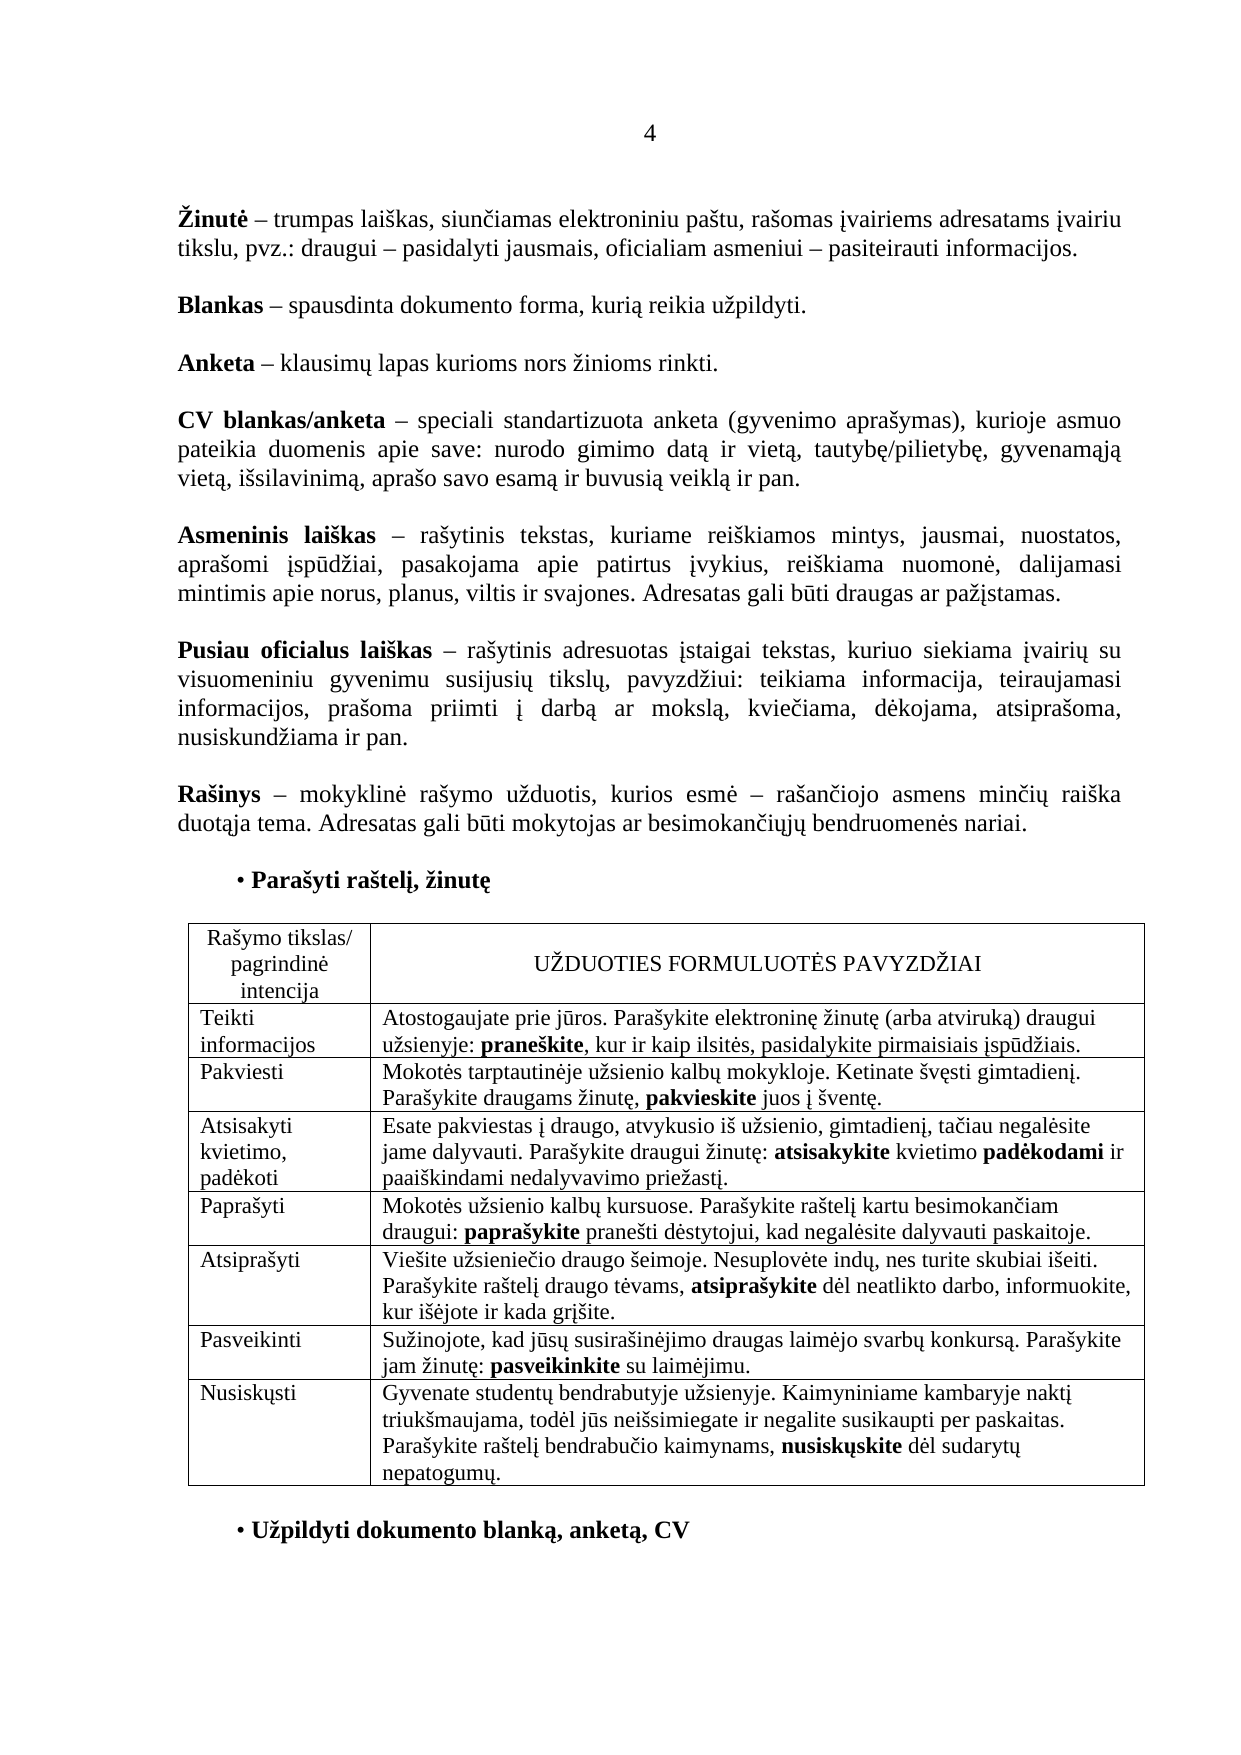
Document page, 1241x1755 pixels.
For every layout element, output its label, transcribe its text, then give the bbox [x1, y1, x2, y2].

table_cell Esate pakviestas į draugo, atvykusio iš užsienio, gimtadienį, tačiau negalėsite jame dalyvauti. Parašykite draugui žinutę: atsisakykite kvietimo padėkodami ir paaiškindami nedalyvavimo priežastį. [371, 1112, 1144, 1191]
table_cell Mokotės tarptautinėje užsienio kalbų mokykloje. Ketinate švęsti gimtadienį. Parašykite draugams žinutę, pakvieskite juos į šventę. [371, 1058, 1144, 1111]
text Asmeninis laiškas – rašytinis tekstas, kuriame reiškiamos mintys, jausmai, nuostatos, aprašomi įspūdžiai, pasakojama apie patirtus įvykius, reiškiama nuomonė, dalijamasi mintimis apie norus, planus, viltis ir svajones. Adresatas gali būti draugas ar pažįstamas. [177, 521, 1122, 607]
table_cell Atostogaujate prie jūros. Parašykite elektroninę žinutę (arba atviruką) draugui užsienyje: praneškite, kur ir kaip ilsitės, pasidalykite pirmaisiais įspūdžiais. [371, 1004, 1144, 1057]
table_cell Pasveikinti [189, 1326, 370, 1378]
table_header UŽDUOTIES FORMULUOTĖS PAVYZDŽIAI [371, 924, 1144, 1003]
text Pusiau oficialus laiškas – rašytinis adresuotas įstaigai tekstas, kuriuo siekiama įvairių su visuomeniniu gyvenimu susijusių tikslų, pavyzdžiui: teikiama informacija, teiraujamasi informacijos, prašoma priimti į darbą ar mokslą, kviečiama, dėkojama, atsiprašoma, nusiskundžiama ir pan. [177, 636, 1122, 751]
text Anketa – klausimų lapas kurioms nors žinioms rinkti. [177, 348, 1122, 377]
table_cell Mokotės užsienio kalbų kursuose. Parašykite raštelį kartu besimokančiam draugui: paprašykite pranešti dėstytojui, kad negalėsite dalyvauti paskaitoje. [371, 1192, 1144, 1244]
table_cell Gyvenate studentų bendrabutyje užsienyje. Kaimyniniame kambaryje naktį triukšmaujama, todėl jūs neišsimiegate ir negalite susikaupti per paskaitas. Parašykite raštelį bendrabučio kaimynams, nusiskųskite dėl sudarytų nepatogumų. [371, 1380, 1144, 1485]
table_cell Teikti informacijos [189, 1004, 370, 1057]
table_cell Viešite užsieniečio draugo šeimoje. Nesuplovėte indų, nes turite skubiai išeiti. Parašykite raštelį draugo tėvams, atsiprašykite dėl neatlikto darbo, informuokite, kur išėjote ir kada grįšite. [371, 1246, 1144, 1325]
table_cell Nusiskųsti [189, 1380, 370, 1485]
table_cell Sužinojote, kad jūsų susirašinėjimo draugas laimėjo svarbų konkursą. Parašykite jam žinutę: pasveikinkite su laimėjimu. [371, 1326, 1144, 1378]
table_cell Atsisakyti kvietimo, padėkoti [189, 1112, 370, 1191]
table_cell Atsiprašyti [189, 1246, 370, 1325]
text CV blankas/anketa – speciali standartizuota anketa (gyvenimo aprašymas), kurioje asmuo pateikia duomenis apie save: nurodo gimimo datą ir vietą, tautybę/pilietybę, gyvenamąją vietą, išsilavinimą, aprašo savo esamą ir buvusią veiklą ir pan. [177, 406, 1122, 492]
table_header Rašymo tikslas/ pagrindinė intencija [189, 924, 370, 1003]
text • Parašyti raštelį, žinutę [177, 866, 1122, 894]
text Rašinys – mokyklinė rašymo užduotis, kurios esmė – rašančiojo asmens minčių raiška duotąja tema. Adresatas gali būti mokytojas ar besimokančiųjų bendruomenės nariai. [177, 779, 1122, 837]
text Žinutė – trumpas laiškas, siunčiamas elektroniniu paštu, rašomas įvairiems adresatams įvairiu tikslu, pvz.: draugui – pasidalyti jausmais, oficialiam asmeniui – pasiteirauti informacijos. [177, 204, 1122, 262]
table_cell Paprašyti [189, 1192, 370, 1244]
text Blankas – spausdinta dokumento forma, kurią reikia užpildyti. [177, 291, 1122, 319]
table_cell Pakviesti [189, 1058, 370, 1111]
text • Užpildyti dokumento blanką, anketą, CV [177, 1515, 1122, 1543]
